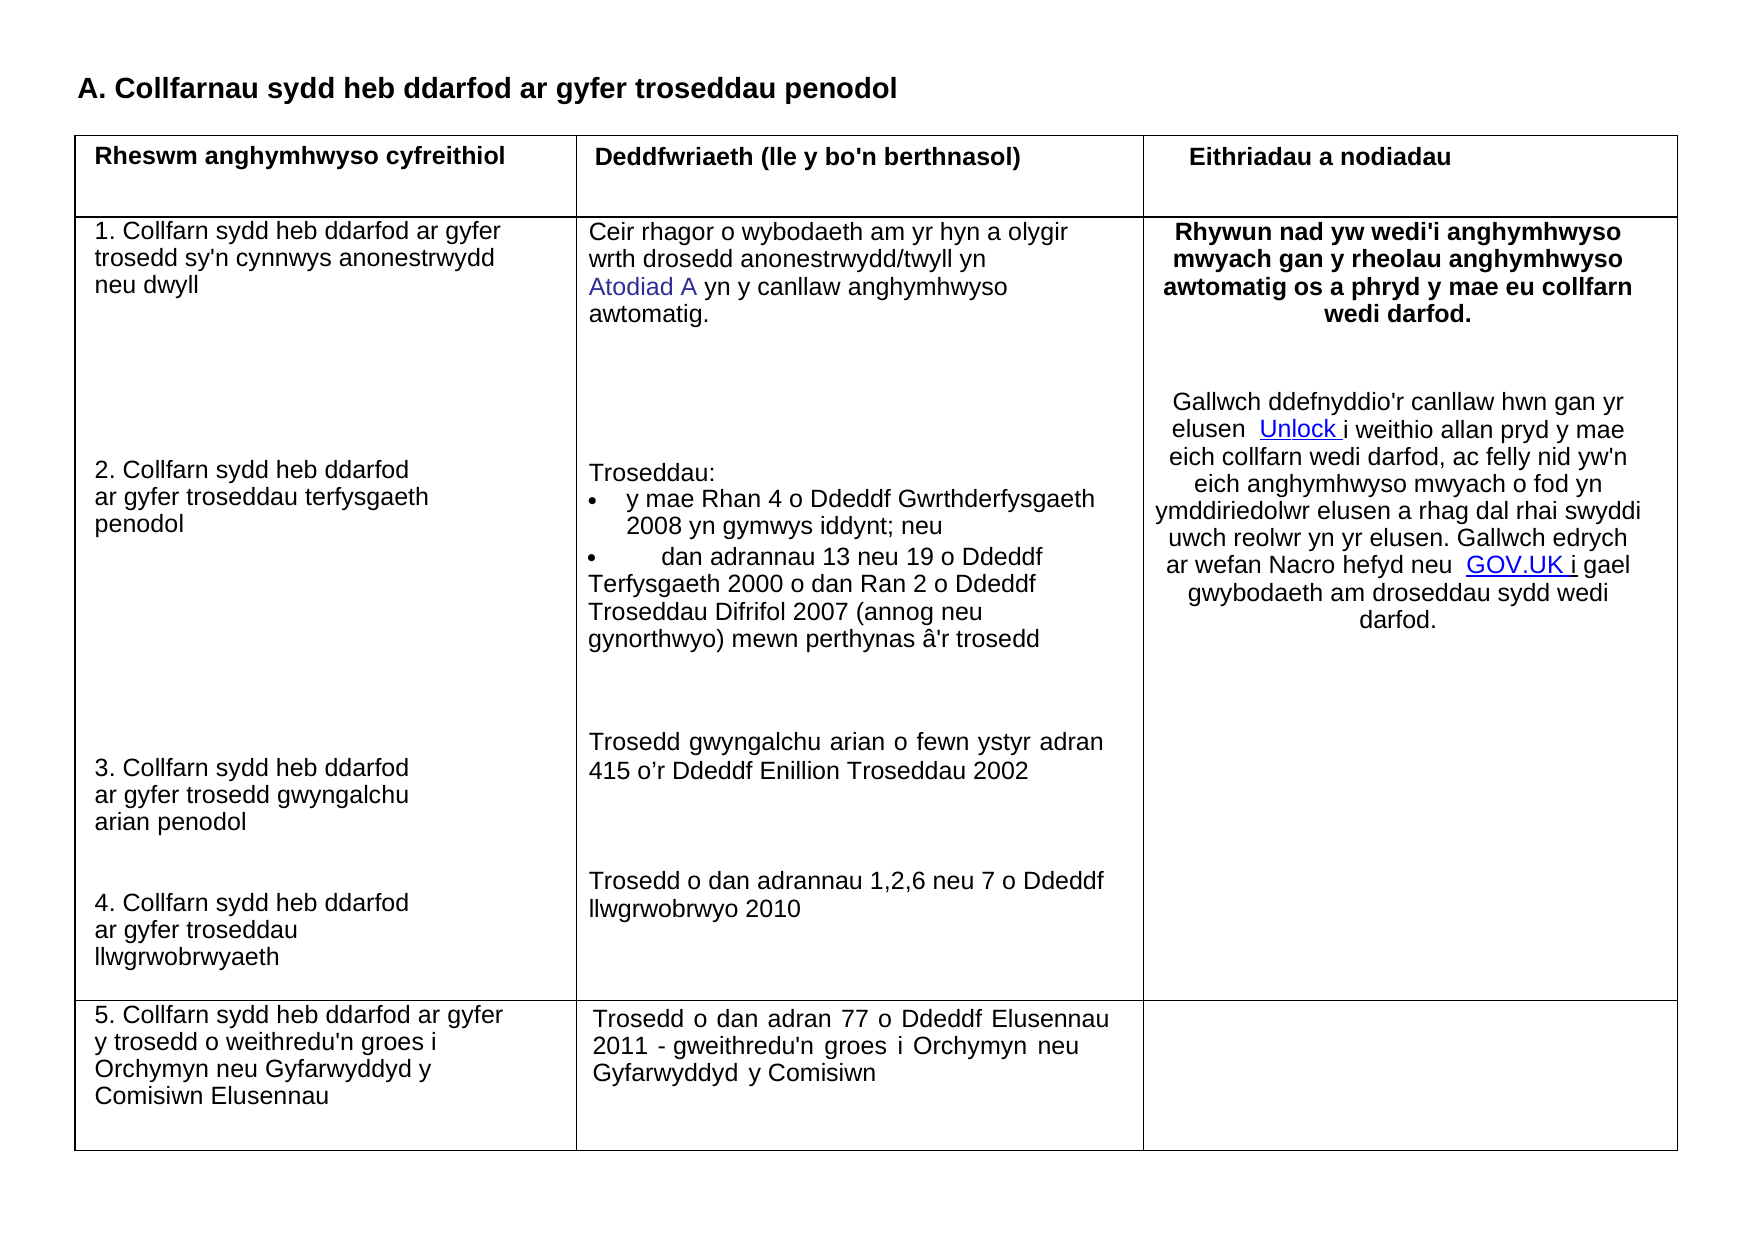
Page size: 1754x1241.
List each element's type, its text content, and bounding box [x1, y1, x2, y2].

table_cell 5. Collfarn sydd heb ddarfod ar gyfer y trosedd o weithredu'n groes i Orchymyn neu Gyfarwyddyd y Comisiwn Elusennau [76, 1001, 576, 1150]
table_cell Ceir rhagor o wybodaeth am yr hyn a olygir wrth drosedd anonestrwydd/twyll yn Atodiad A yn y canllaw anghymhwyso awtomatig. Troseddau: y mae Rhan 4 o Ddeddf Gwrthderfysgaeth 2008 yn gymwys iddynt; neu dan adrannau 13 neu 19 o Ddeddf Terfysgaeth 2000 o dan Ran 2 o Ddeddf Troseddau Difrifol 2007 (annog neu gynorthwyo) mewn perthynas â'r trosedd Trosedd gwyngalchu arian o fewn ystyr adran 415 o’r Ddeddf Enillion Troseddau 2002 Trosedd o dan adrannau 1,2,6 neu 7 o Ddeddf llwgrwobrwyo 2010 [577, 218, 1143, 1000]
table_cell Trosedd o dan adran 77 o Ddeddf Elusennau 2011 - gweithredu'n groes i Orchymyn neu Gyfarwyddyd y Comisiwn [577, 1001, 1143, 1150]
table_cell 1. Collfarn sydd heb ddarfod ar gyfer trosedd sy'n cynnwys anonestrwydd neu dwyll 2. Collfarn sydd heb ddarfod ar gyfer troseddau terfysgaeth penodol 3. Collfarn sydd heb ddarfod ar gyfer trosedd gwyngalchu arian penodol 4. Collfarn sydd heb ddarfod ar gyfer troseddau llwgrwobrwyaeth [76, 218, 576, 1000]
table_header Rheswm anghymhwyso cyfreithiol [76, 136, 576, 216]
text A. Collfarnau sydd heb ddarfod ar gyfer troseddau penodol [77, 75, 1683, 106]
table_cell [1144, 1001, 1677, 1150]
table_header Eithriadau a nodiadau [1144, 136, 1677, 216]
table_cell Rhywun nad yw wedi'i anghymhwyso mwyach gan y rheolau anghymhwyso awtomatig os a phryd y mae eu collfarn wedi darfod. Gallwch ddefnyddio'r canllaw hwn gan yr elusen Unlock i weithio allan pryd y mae eich collfarn wedi darfod, ac felly nid yw'n eich anghymhwyso mwyach o fod yn ymddiriedolwr elusen a rhag dal rhai swyddi uwch reolwr yn yr elusen. Gallwch edrych ar wefan Nacro hefyd neu GOV.UK i gael gwybodaeth am droseddau sydd wedi darfod. [1144, 218, 1677, 1000]
table_header Deddfwriaeth (lle y bo'n berthnasol) [577, 136, 1143, 216]
